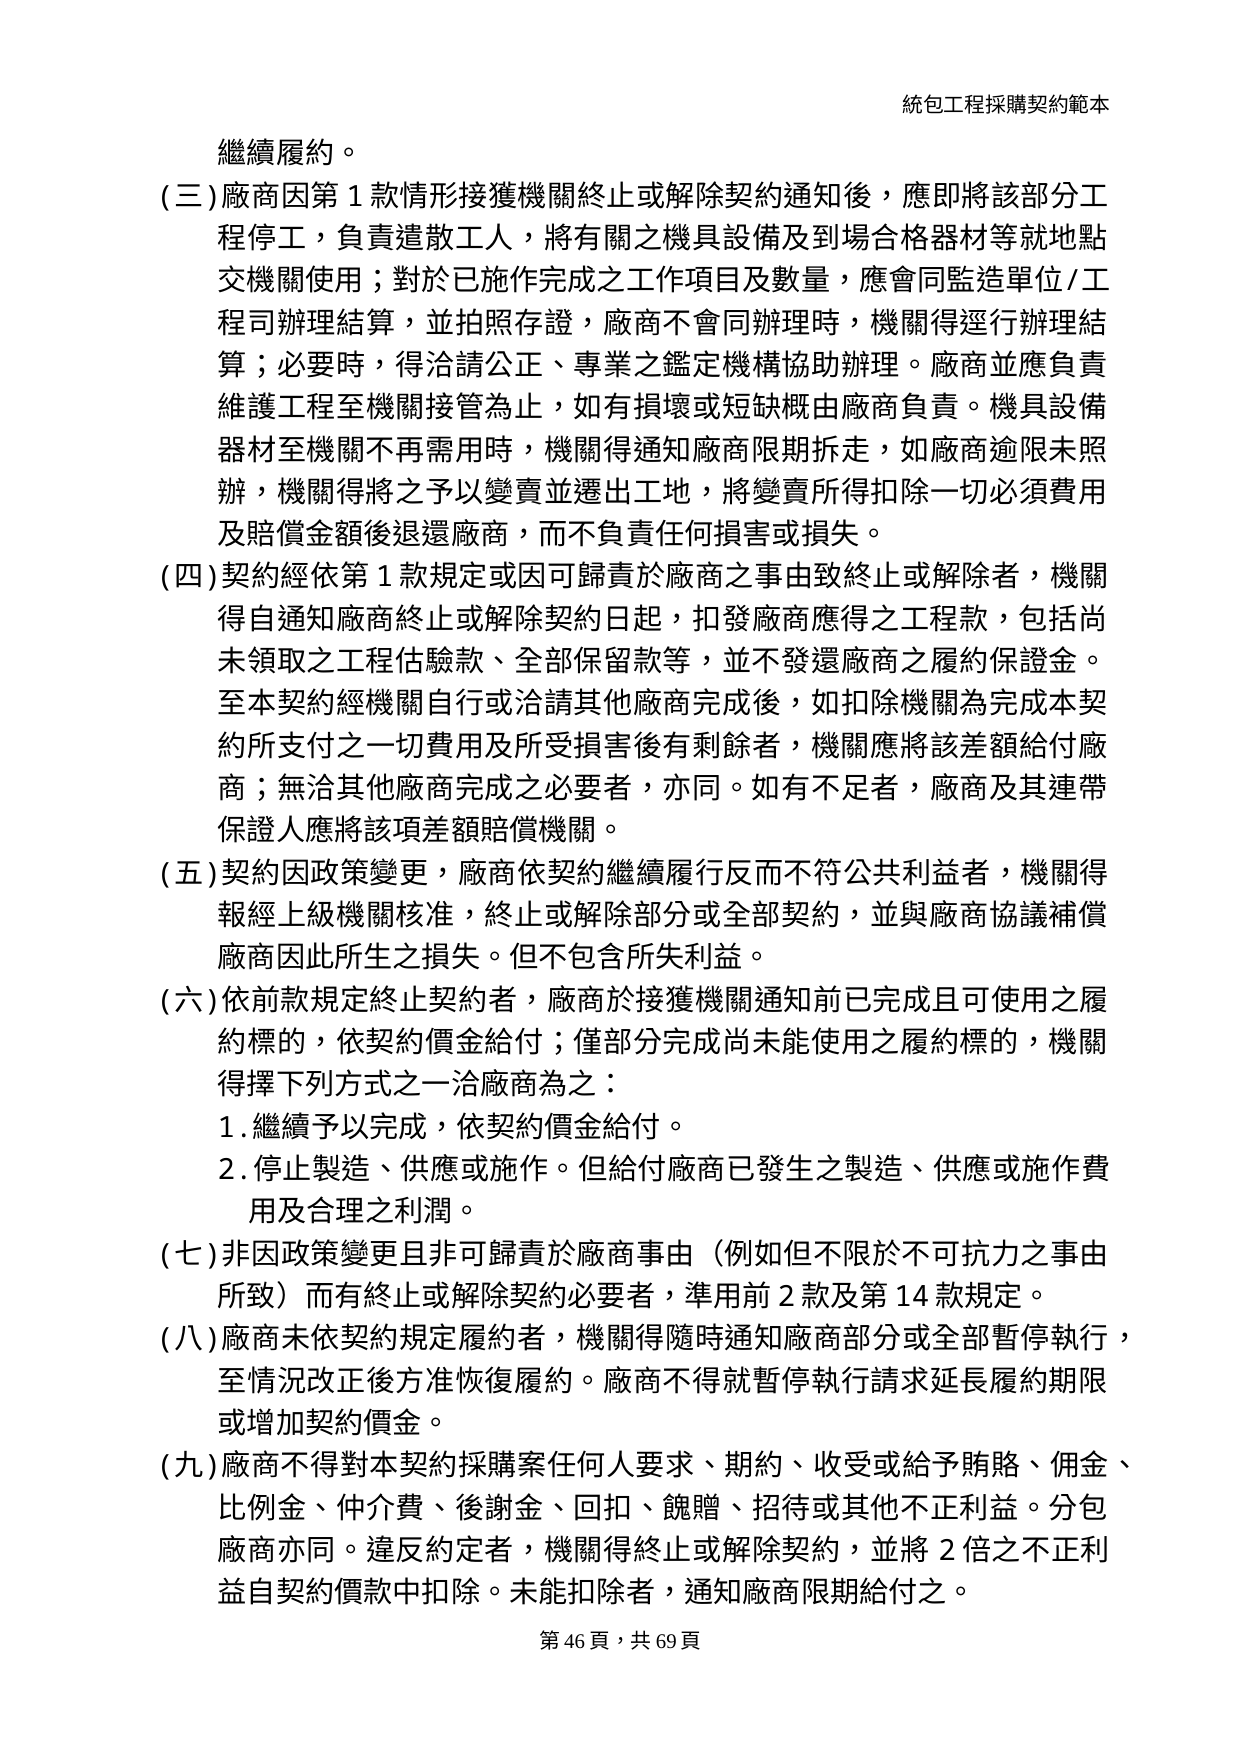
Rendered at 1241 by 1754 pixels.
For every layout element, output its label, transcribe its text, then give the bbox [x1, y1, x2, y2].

text (三)廠商因第1款情形接獲機關終止或解除契約通知後，應即將該部分工程停工，負責遣散工人，將有關之機具設備及到場合格器材等就地點交機關使用；對於已施作完成之工作項目及數量，應會同監造單位/工程司辦理結算，並拍照存證，廠商不會同辦理時，機關得逕行辦理結算；必要時，得洽請公正、專業之鑑定機構協助辦理。廠商並應負責維護工程至機關接管為止，如有損壞或短缺概由廠商負責。機具設備器材至機關不再需用時，機關得通知廠商限期拆走，如廠商逾限未照辦，機關得將之予以變賣並遷出工地，將變賣所得扣除一切必須費用及賠償金額後退還廠商，而不負責任何損害或損失。 [156, 172, 1110, 553]
text (七)非因政策變更且非可歸責於廠商事由（例如但不限於不可抗力之事由所致）而有終止或解除契約必要者，準用前2款及第14款規定。 [156, 1230, 1110, 1315]
text 2.停止製造、供應或施作。但給付廠商已發生之製造、供應或施作費用及合理之利潤。 [217, 1146, 1110, 1230]
text (五)契約因政策變更，廠商依契約繼續履行反而不符公共利益者，機關得報經上級機關核准，終止或解除部分或全部契約，並與廠商協議補償廠商因此所生之損失。但不包含所失利益。 [156, 849, 1110, 976]
text 繼續履約。 [156, 130, 1110, 172]
text (四)契約經依第1款規定或因可歸責於廠商之事由致終止或解除者，機關得自通知廠商終止或解除契約日起，扣發廠商應得之工程款，包括尚未領取之工程估驗款、全部保留款等，並不發還廠商之履約保證金。至本契約經機關自行或洽請其他廠商完成後，如扣除機關為完成本契約所支付之一切費用及所受損害後有剩餘者，機關應將該差額給付廠商；無洽其他廠商完成之必要者，亦同。如有不足者，廠商及其連帶保證人應將該項差額賠償機關。 [156, 553, 1110, 849]
text 1.繼續予以完成，依契約價金給付。 [217, 1103, 1110, 1146]
text (六)依前款規定終止契約者，廠商於接獲機關通知前已完成且可使用之履約標的，依契約價金給付；僅部分完成尚未能使用之履約標的，機關得擇下列方式之一洽廠商為之： [156, 976, 1110, 1103]
text (九)廠商不得對本契約採購案任何人要求、期約、收受或給予賄賂、佣金、比例金、仲介費、後謝金、回扣、餽贈、招待或其他不正利益。分包廠商亦同。違反約定者，機關得終止或解除契約，並將2倍之不正利益自契約價款中扣除。未能扣除者，通知廠商限期給付之。 [156, 1442, 1110, 1611]
text (八)廠商未依契約規定履約者，機關得隨時通知廠商部分或全部暫停執行，至情況改正後方准恢復履約。廠商不得就暫停執行請求延長履約期限或增加契約價金。 [156, 1315, 1110, 1442]
